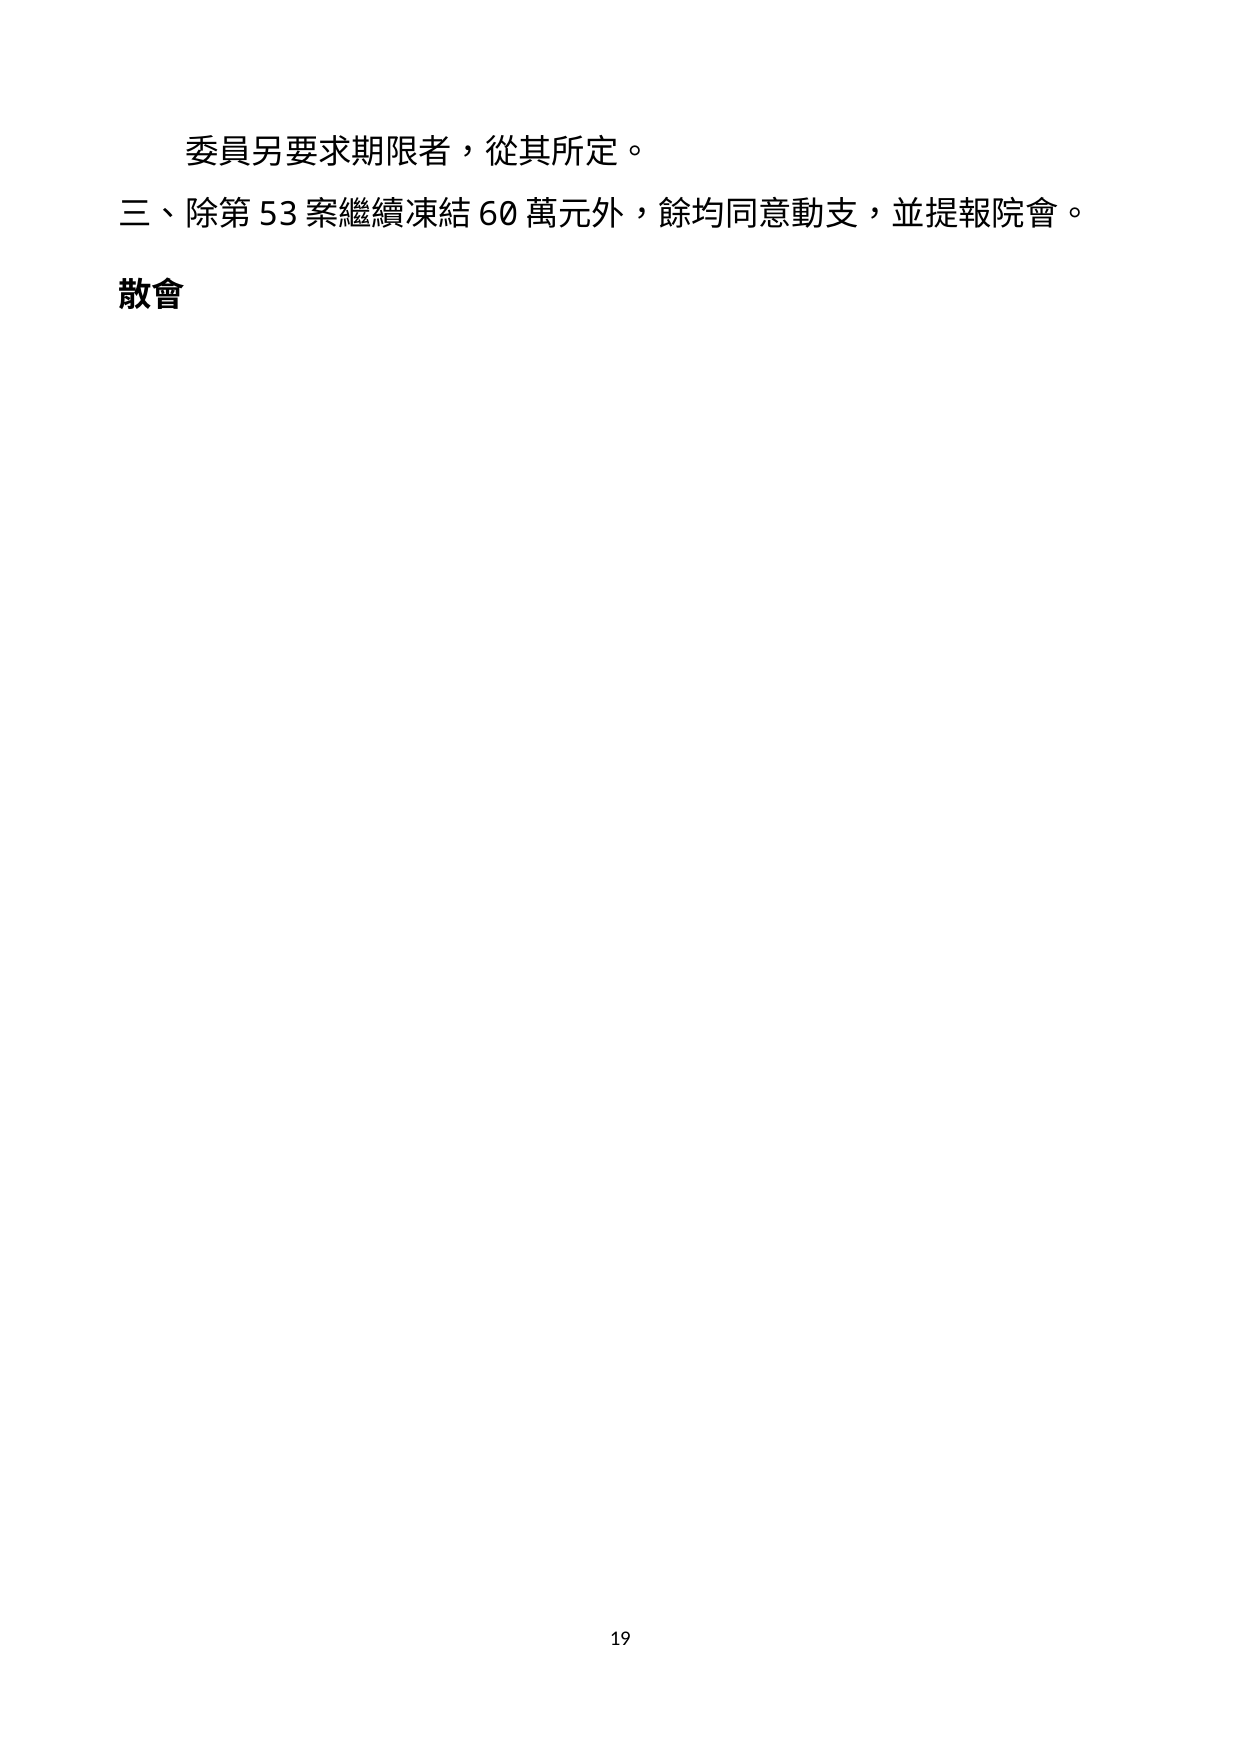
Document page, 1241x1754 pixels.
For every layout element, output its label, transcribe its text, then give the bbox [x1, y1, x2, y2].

subtitle 散會 [118, 251, 1122, 313]
text 委員另要求期限者，從其所定。 [118, 107, 1122, 169]
text 三、除第53案繼續凍結60萬元外，餘均同意動支，並提報院會。 [118, 169, 1122, 232]
